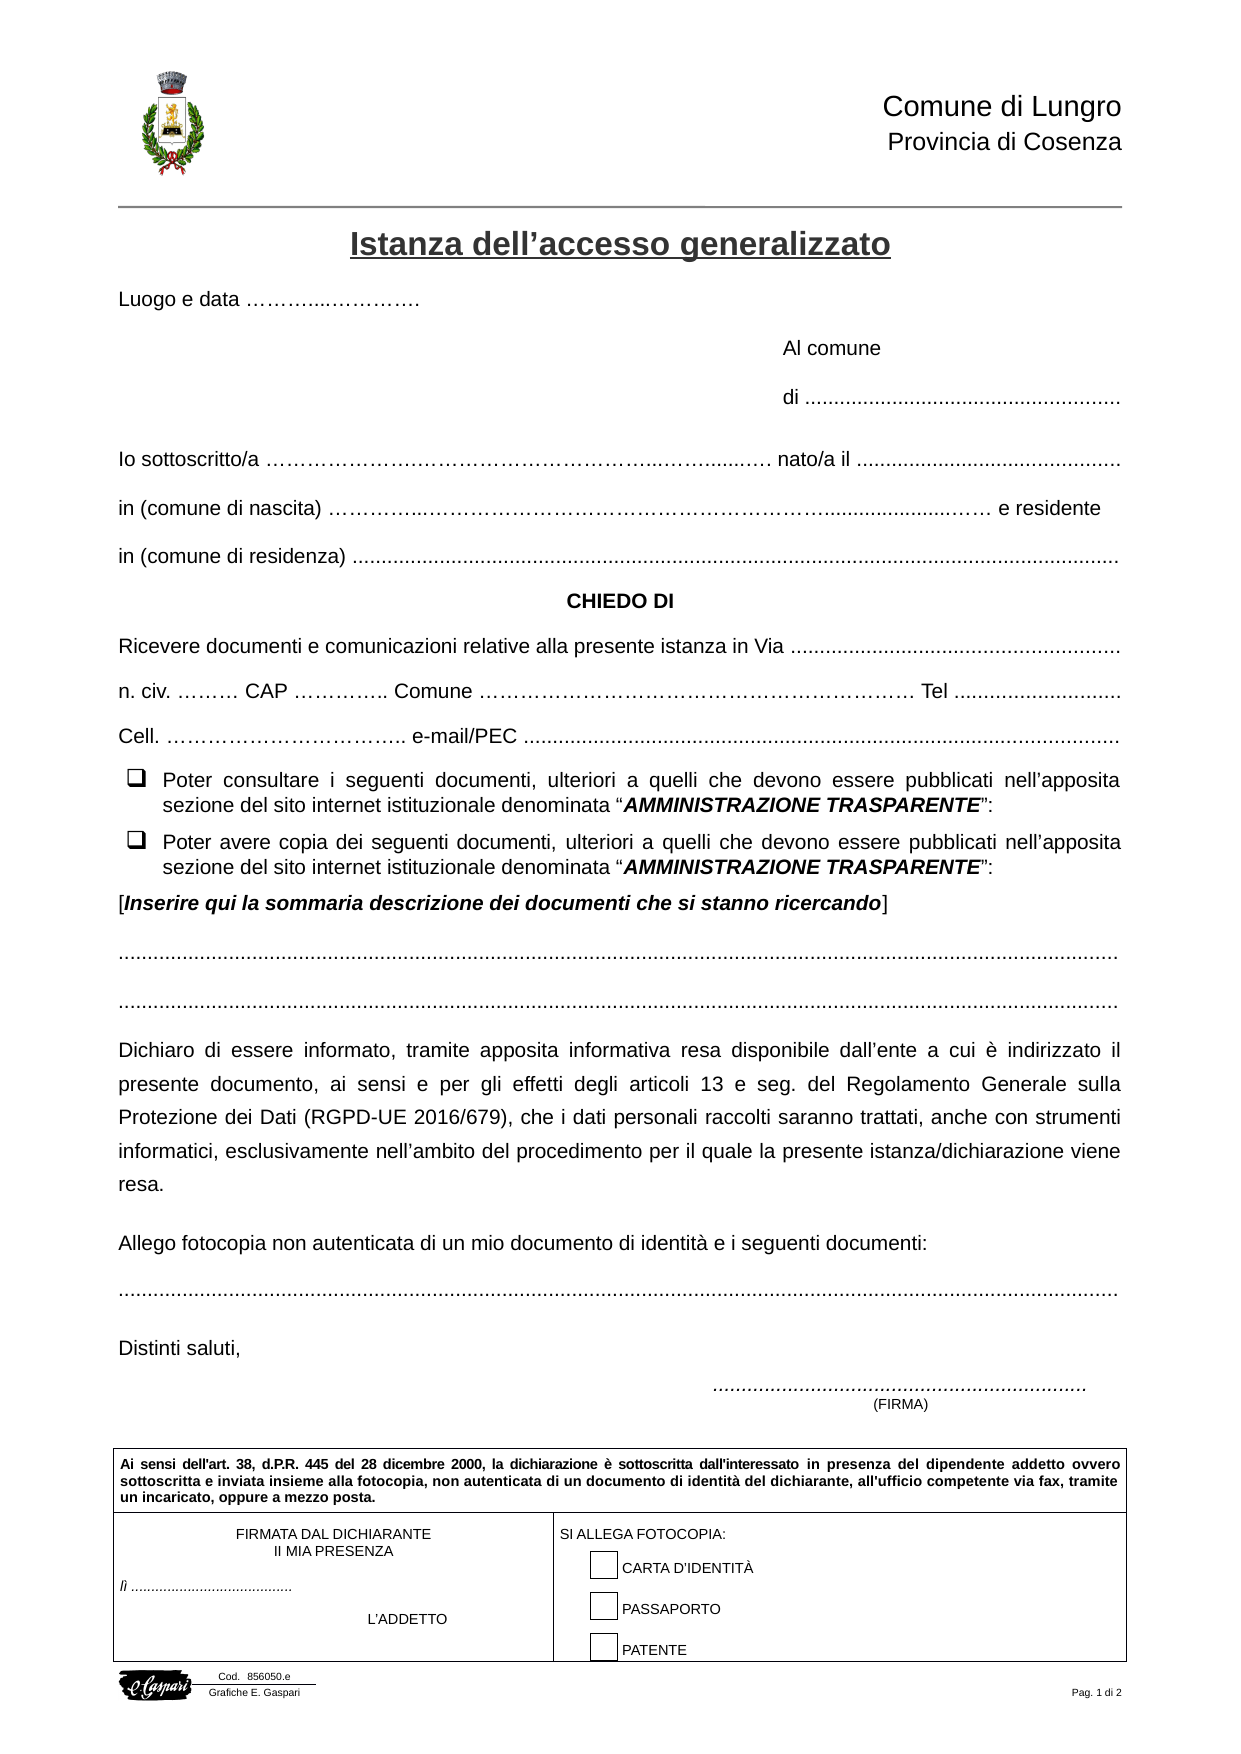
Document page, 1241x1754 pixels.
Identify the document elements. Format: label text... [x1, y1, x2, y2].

text Io sottoscritto/a ………………….……………………………...…….......…. nato/a il [118, 446, 1122, 470]
text Cell. …………………………….. e-mail/PEC [118, 723, 1122, 747]
text Comune di Lungro [224, 89, 1122, 122]
text Ricevere documenti e comunicazioni relative alla presente istanza in Via [118, 634, 1122, 658]
text Luogo e data ………....…………. [118, 287, 1122, 311]
text ................................................................. [679, 1372, 1122, 1396]
text Dichiaro di essere informato, tramite apposita informativa resa disponibile dall’ente a cui è indirizzato il presente documento, ai sensi e per gli effetti degli articoli 13 e seg. del Regolamento Generale sulla Protezione dei Dati (RGPD-UE 2016/679), che i dati personali raccolti saranno trattati, anche con strumenti informatici, esclusivamente nell’ambito del procedimento per il quale la presente istanza/dichiarazione viene resa. [118, 1038, 1122, 1196]
text Provincia di Cosenza [224, 127, 1122, 156]
text Distinti saluti, [118, 1335, 1122, 1359]
picture [122, 58, 224, 189]
list Poter avere copia dei seguenti documenti, ulteriori a quelli che devono essere pubblicati nell’apposita sezione del sito internet istituzionale denominata “AMMINISTRAZIONE TRASPARENTE”: [125, 830, 1122, 879]
text n. civ. ……… CAP ………….. Comune ……………………………………………………… Tel [118, 679, 1122, 703]
text [Inserire qui la sommaria descrizione dei documenti che si stanno ricercando] [118, 891, 1122, 915]
text di [783, 385, 1122, 409]
text (FIRMA) [679, 1396, 1122, 1413]
picture [118, 1669, 192, 1701]
table_header Ai sensi dell'art. 38, d.P.R. 445 del 28 dicembre 2000, la dichiarazione è sottoscritta dall'interessato in presenza del dipendente addetto ovvero sottoscritta e inviata insieme alla fotocopia, non autenticata di un documento di identità del dichiarante, all'ufficio competente via fax, tramite un incaricato, oppure a mezzo posta. [114, 1449, 1126, 1512]
text CHIEDO DI [118, 589, 1122, 613]
subtitle Istanza dell’accesso generalizzato [118, 224, 1122, 262]
text in (comune di residenza) [118, 544, 1122, 568]
table_cell FIRMATA DAL DICHIARANTE II MIA PRESENZA lì ........................................ L’ADDETTO [114, 1513, 553, 1661]
list Poter consultare i seguenti documenti, ulteriori a quelli che devono essere pubblicati nell’apposita sezione del sito internet istituzionale denominata “AMMINISTRAZIONE TRASPARENTE”: [125, 768, 1122, 817]
text Al comune [783, 336, 1122, 360]
text in (comune di nascita) …………...…………………………………………………......................…… e residente [118, 495, 1122, 519]
table_cell SI ALLEGA FOTOCOPIA: CARTA D’IDENTITÀ PASSAPORTO PATENTE [554, 1513, 1126, 1661]
text Allego fotocopia non autenticata di un mio documento di identità e i seguenti documenti: [118, 1231, 1122, 1255]
